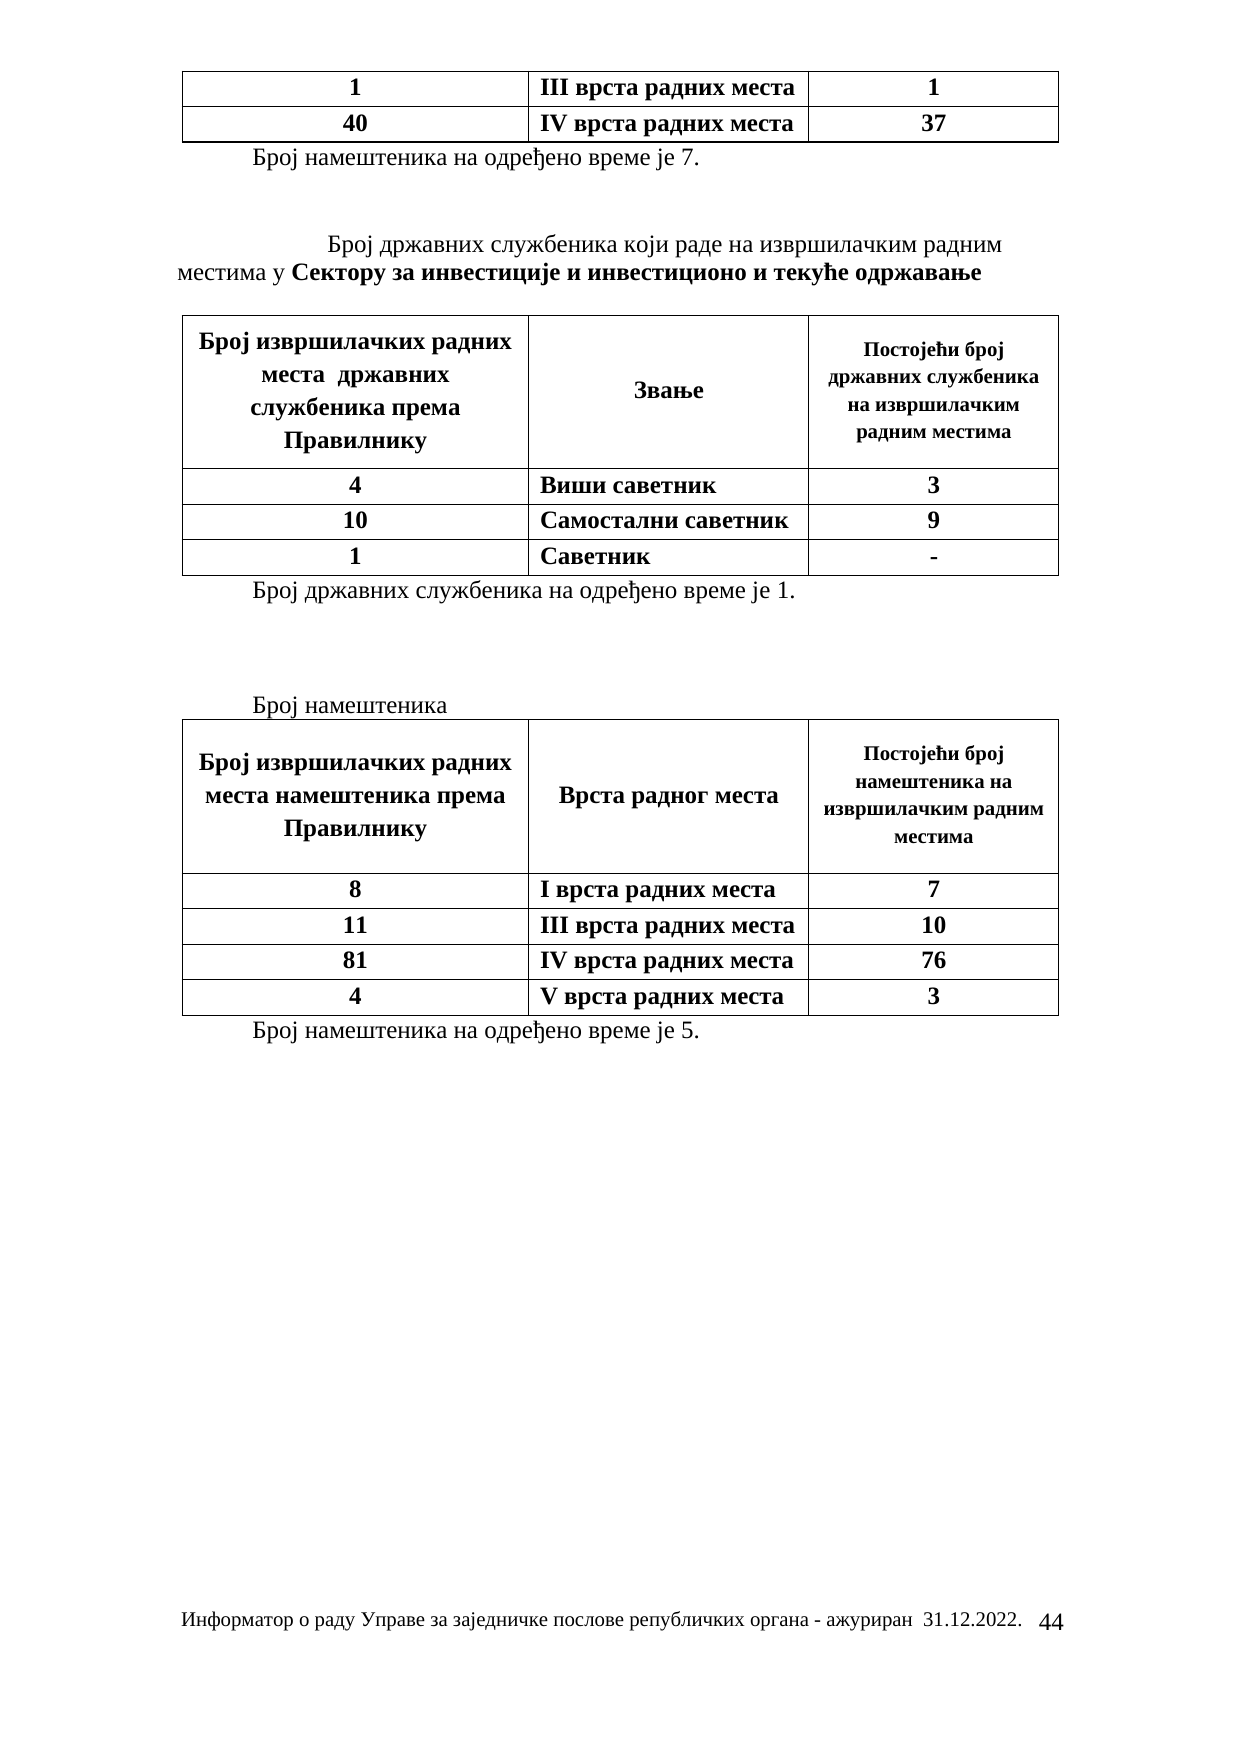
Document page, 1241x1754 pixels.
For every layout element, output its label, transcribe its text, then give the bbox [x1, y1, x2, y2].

text Број намештеника [177, 691, 1063, 719]
table_header Врста радног места [529, 720, 808, 873]
table_cell III врста радних места [529, 72, 808, 106]
table_cell 37 [809, 107, 1058, 141]
table_cell Самостални саветник [529, 505, 808, 539]
table_cell 81 [183, 945, 528, 979]
table_cell 76 [809, 945, 1058, 979]
table_cell - [809, 540, 1058, 574]
table_cell 4 [183, 469, 528, 504]
text Број намештeника на одређено време је 5. [177, 1016, 1063, 1044]
table_cell Виши саветник [529, 469, 808, 504]
table_cell 11 [183, 909, 528, 944]
table_cell 3 [809, 980, 1058, 1014]
table_cell 4 [183, 980, 528, 1014]
text Број намештеника на одређено време је 7. [177, 142, 1063, 171]
table_cell 1 [809, 72, 1058, 106]
table_cell 8 [183, 874, 528, 908]
table_cell V врста радних места [529, 980, 808, 1014]
table_header Постојећи број државних службеника на извршилачким радним местима [809, 316, 1058, 468]
table_cell III врста радних места [529, 909, 808, 944]
text Број државних службеника на одређено време је 1. [177, 576, 1063, 604]
table_cell IV врста радних места [529, 945, 808, 979]
table_cell 40 [183, 107, 528, 141]
table_header Звање [529, 316, 808, 468]
table_cell 9 [809, 505, 1058, 539]
table_cell IV врста радних места [529, 107, 808, 141]
table_cell 1 [183, 540, 528, 574]
table_header Број извршилачких радних места државних службеника према Правилнику [183, 316, 528, 468]
table_cell 10 [809, 909, 1058, 944]
table_cell Саветник [529, 540, 808, 574]
table_cell I врста радних места [529, 874, 808, 908]
table_cell 3 [809, 469, 1058, 504]
table_header Број извршилачких радних места намештеника према Правилнику [183, 720, 528, 873]
table_cell 7 [809, 874, 1058, 908]
table_header Постојећи број намештеника на извршилачким радним местима [809, 720, 1058, 873]
table_cell 1 [183, 72, 528, 106]
text Број државних службеника који раде на извршилачким радним местима у Сектору за инвестиције и инвестиционо и текуће одржавање [177, 229, 1063, 286]
table_cell 10 [183, 505, 528, 539]
